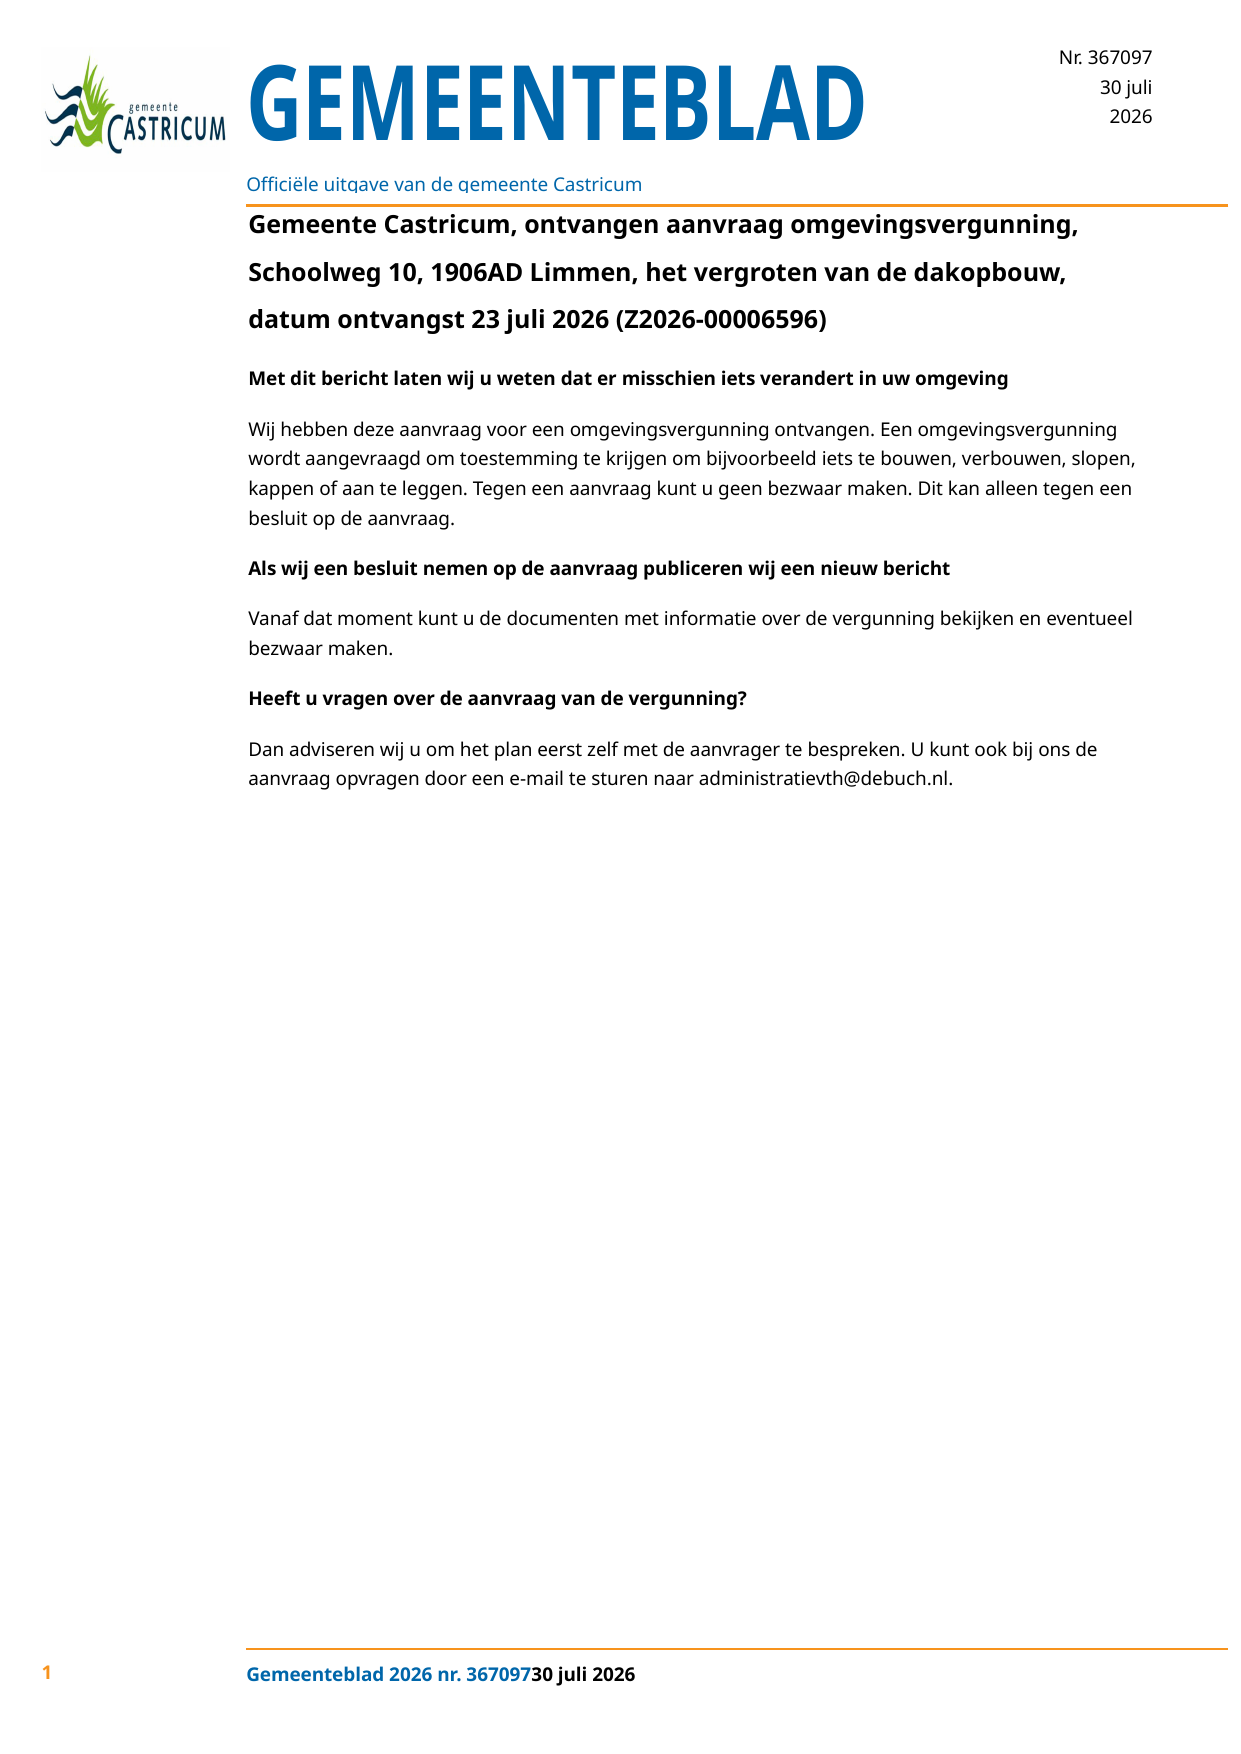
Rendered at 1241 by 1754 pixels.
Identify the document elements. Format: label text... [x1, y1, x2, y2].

text Wij hebben deze aanvraag voor een omgevingsvergunning ontvangen. Een omgevingsvergunning wordt aangevraagd om toestemming te krijgen om bijvoorbeeld iets te bouwen, verbouwen, slopen, kappen of aan te leggen. Tegen een aanvraag kunt u geen bezwaar maken. Dit kan alleen tegen een besluit op de aanvraag. [248, 416, 1152, 530]
picture [41, 47, 231, 172]
text Gemeente Castricum, ontvangen aanvraag omgevingsvergunning, Schoolweg 10, 1906AD Limmen, het vergroten van de dakopbouw, datum ontvangst 23 juli 2026 (Z2026-00006596) [248, 207, 1152, 336]
text Vanaf dat moment kunt u de documenten met informatie over de vergunning bekijken en eventueel bezwaar maken. [248, 606, 1152, 661]
text Dan adviseren wij u om het plan eerst zelf met de aanvrager te bespreken. U kunt ook bij ons de aanvraag opvragen door een e-mail te sturen naar administratievth@debuch.nl. [248, 736, 1152, 791]
text Heeft u vragen over de aanvraag van de vergunning? [248, 686, 1152, 711]
text Als wij een besluit nemen op de aanvraag publiceren wij een nieuw bericht [248, 555, 1152, 581]
text Met dit bericht laten wij u weten dat er misschien iets verandert in uw omgeving [248, 366, 1152, 391]
